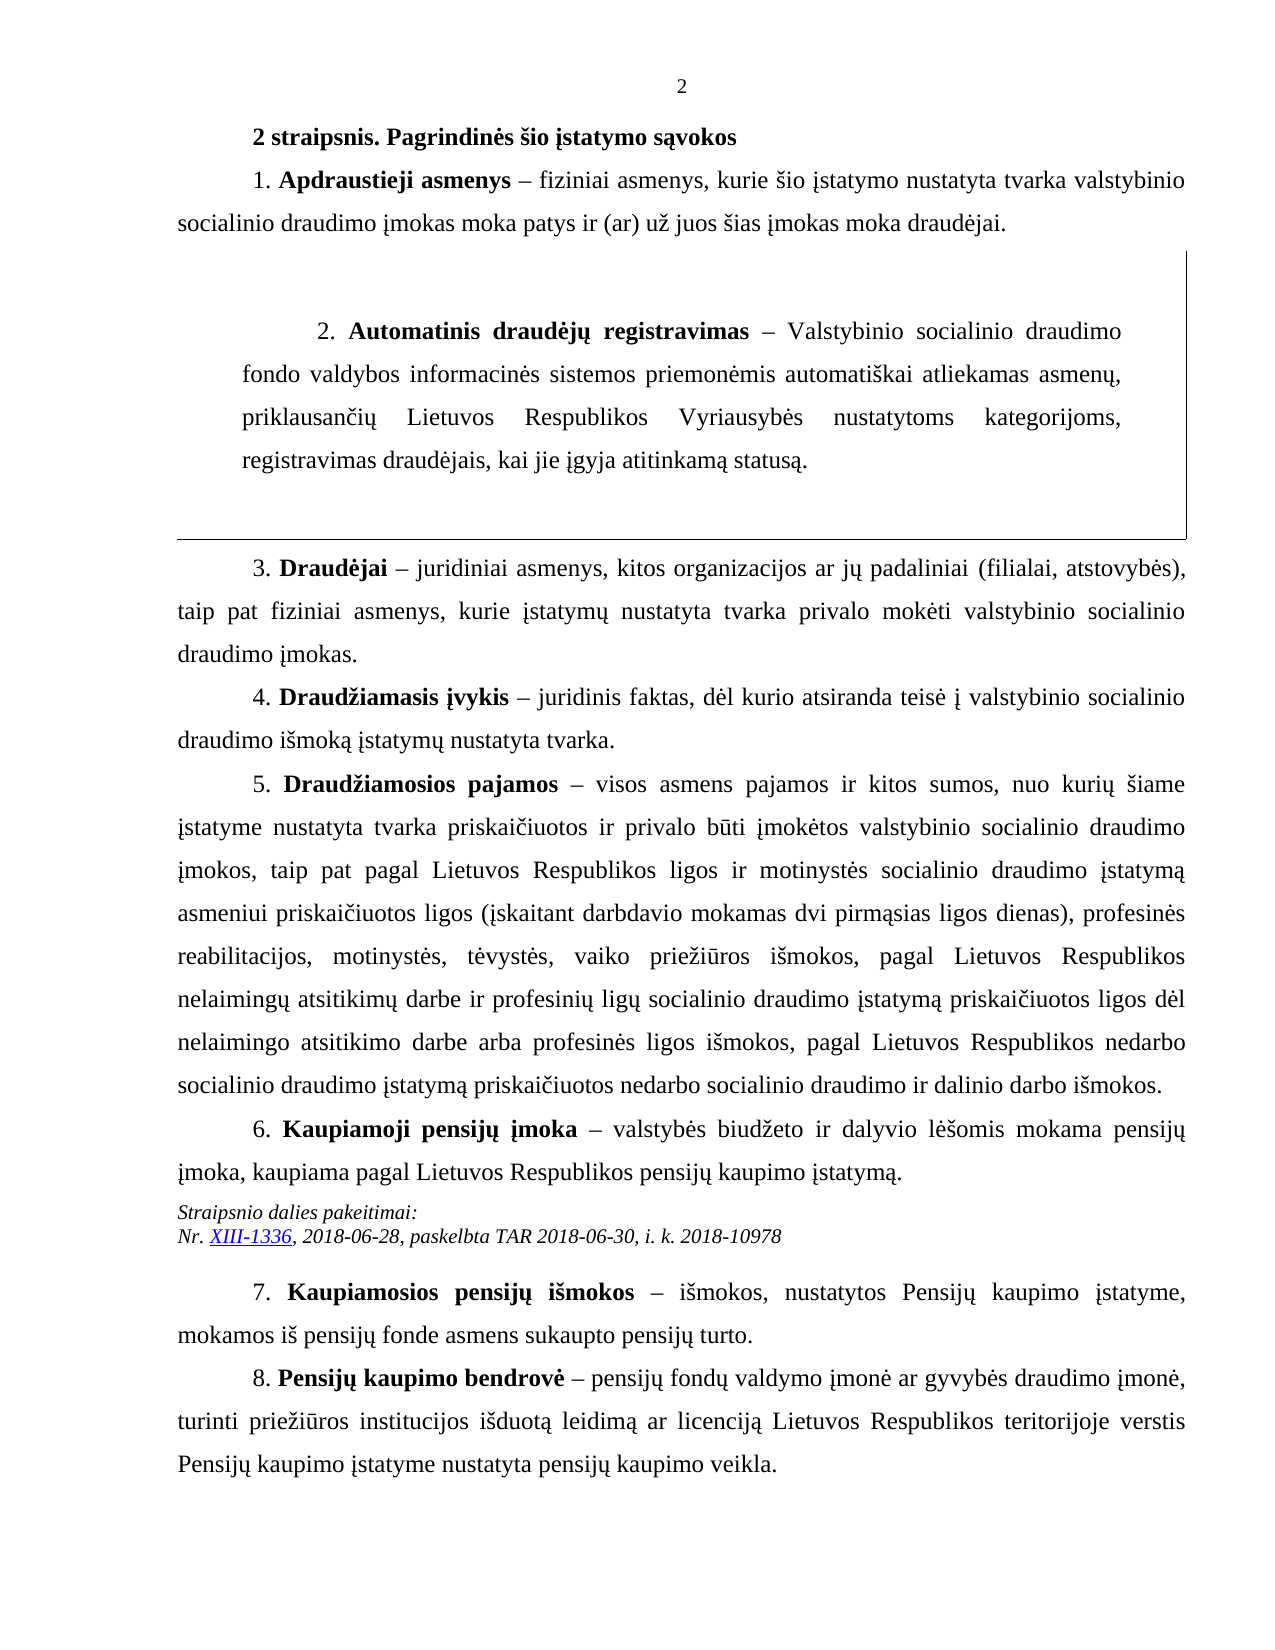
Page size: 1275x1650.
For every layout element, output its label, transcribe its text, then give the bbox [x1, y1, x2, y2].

text 5. Draudžiamosios pajamos – visos asmens pajamos ir kitos sumos, nuo kurių šiame įstatyme nustatyta tvarka priskaičiuotos ir privalo būti įmokėtos valstybinio socialinio draudimo įmokos, taip pat pagal Lietuvos Respublikos ligos ir motinystės socialinio draudimo įstatymą asmeniui priskaičiuotos ligos (įskaitant darbdavio mokamas dvi pirmąsias ligos dienas), profesinės reabilitacijos, motinystės, tėvystės, vaiko priežiūros išmokos, pagal Lietuvos Respublikos nelaimingų atsitikimų darbe ir profesinių ligų socialinio draudimo įstatymą priskaičiuotos ligos dėl nelaimingo atsitikimo darbe arba profesinės ligos išmokos, pagal Lietuvos Respublikos nedarbo socialinio draudimo įstatymą priskaičiuotos nedarbo socialinio draudimo ir dalinio darbo išmokos. [177, 769, 1186, 1099]
text 8. Pensijų kaupimo bendrovė – pensijų fondų valdymo įmonė ar gyvybės draudimo įmonė, turinti priežiūros institucijos išduotą leidimą ar licenciją Lietuvos Respublikos teritorijoje verstis Pensijų kaupimo įstatyme nustatyta pensijų kaupimo veikla. [177, 1363, 1186, 1478]
text 7. Kaupiamosios pensijų išmokos – išmokos, nustatytos Pensijų kaupimo įstatyme, mokamos iš pensijų fonde asmens sukaupto pensijų turto. [177, 1277, 1186, 1349]
text 2 straipsnis. Pagrindinės šio įstatymo sąvokos [177, 122, 1186, 151]
text 2. Automatinis draudėjų registravimas – Valstybinio socialinio draudimo fondo valdybos informacinės sistemos priemonėmis automatiškai atliekamas asmenų, priklausančių Lietuvos Respublikos Vyriausybės nustatytoms kategorijoms, registravimas draudėjais, kai jie įgyja atitinkamą statusą. [177, 251, 1186, 539]
text 6. Kaupiamoji pensijų įmoka – valstybės biudžeto ir dalyvio lėšomis mokama pensijų įmoka, kaupiama pagal Lietuvos Respublikos pensijų kaupimo įstatymą. [177, 1114, 1186, 1186]
text Straipsnio dalies pakeitimai: [177, 1200, 1186, 1224]
text 4. Draudžiamasis įvykis – juridinis faktas, dėl kurio atsiranda teisė į valstybinio socialinio draudimo išmoką įstatymų nustatyta tvarka. [177, 682, 1186, 754]
text 1. Apdraustieji asmenys – fiziniai asmenys, kurie šio įstatymo nustatyta tvarka valstybinio socialinio draudimo įmokas moka patys ir (ar) už juos šias įmokas moka draudėjai. [177, 165, 1186, 237]
text 3. Draudėjai – juridiniai asmenys, kitos organizacijos ar jų padaliniai (filialai, atstovybės), taip pat fiziniai asmenys, kurie įstatymų nustatyta tvarka privalo mokėti valstybinio socialinio draudimo įmokas. [177, 553, 1186, 668]
text Nr. XIII-1336, 2018-06-28, paskelbta TAR 2018-06-30, i. k. 2018-10978 [177, 1224, 1186, 1248]
